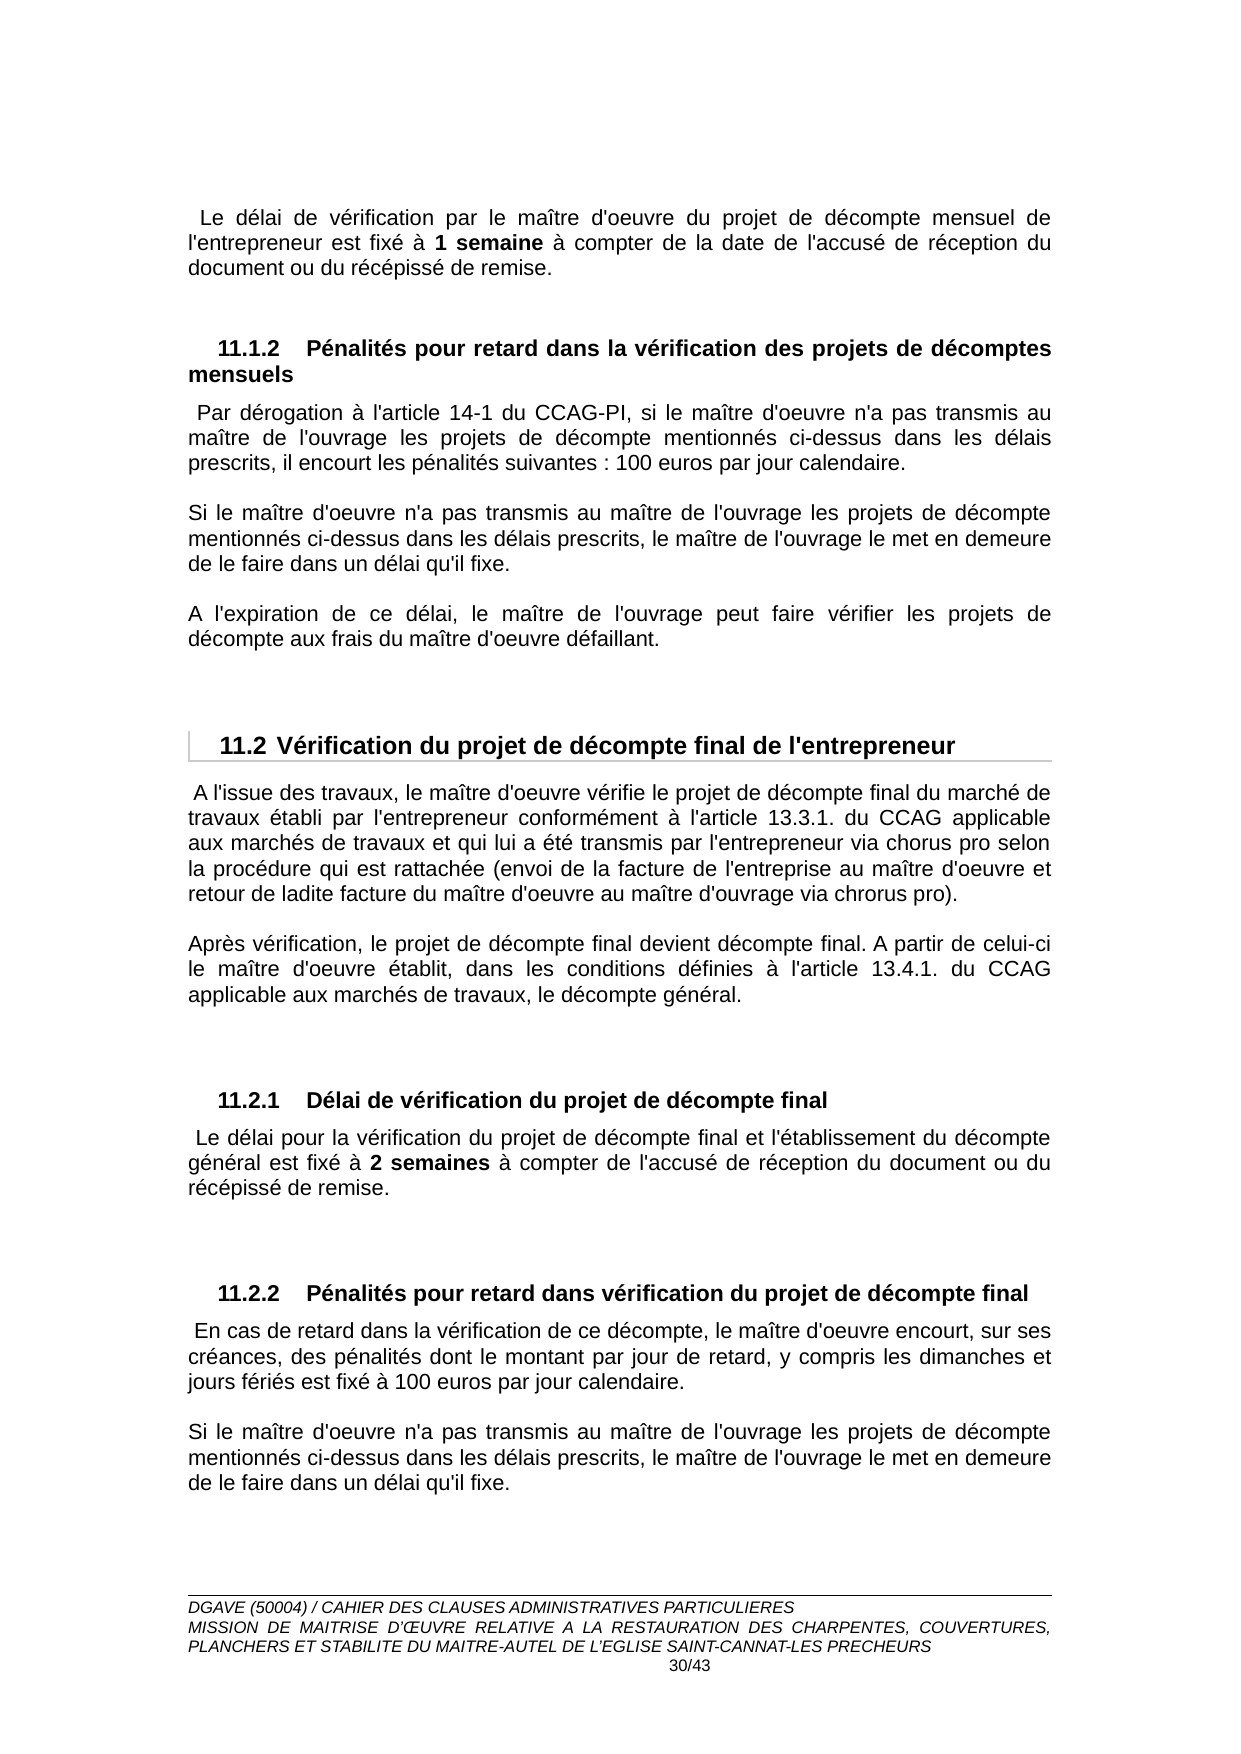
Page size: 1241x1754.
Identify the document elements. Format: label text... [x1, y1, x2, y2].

text Par dérogation à l'article 14-1 du CCAG-PI, si le maître d'oeuvre n'a pas transmis au maître de l'ouvrage les projets de décompte mentionnés ci-dessus dans les délais prescrits, il encourt les pénalités suivantes : 100 euros par jour calendaire. [188, 399, 1052, 475]
subtitle Vérification du projet de décompte final de l'entrepreneur [190, 731, 1052, 760]
text Le délai pour la vérification du projet de décompte final et l'établissement du décompte général est fixé à 2 semaines à compter de l'accusé de réception du document ou du récépissé de remise. [188, 1125, 1052, 1200]
text A l'expiration de ce délai, le maître de l'ouvrage peut faire vérifier les projets de décompte aux frais du maître d'oeuvre défaillant. [188, 601, 1052, 651]
text Après vérification, le projet de décompte final devient décompte final. A partir de celui-ci le maître d'oeuvre établit, dans les conditions définies à l'article 13.4.1. du CCAG applicable aux marchés de travaux, le décompte général. [188, 931, 1052, 1007]
text A l'issue des travaux, le maître d'oeuvre vérifie le projet de décompte final du marché de travaux établi par l'entrepreneur conformément à l'article 13.3.1. du CCAG applicable aux marchés de travaux et qui lui a été transmis par l'entrepreneur via chorus pro selon la procédure qui est rattachée (envoi de la facture de l'entreprise au maître d'oeuvre et retour de ladite facture du maître d'oeuvre au maître d'ouvrage via chrorus pro). [188, 780, 1052, 906]
text Si le maître d'oeuvre n'a pas transmis au maître de l'ouvrage les projets de décompte mentionnés ci-dessus dans les délais prescrits, le maître de l'ouvrage le met en demeure de le faire dans un délai qu'il fixe. [188, 1419, 1052, 1495]
text En cas de retard dans la vérification de ce décompte, le maître d'oeuvre encourt, sur ses créances, des pénalités dont le montant par jour de retard, y compris les dimanches et jours fériés est fixé à 100 euros par jour calendaire. [188, 1318, 1052, 1394]
text Si le maître d'oeuvre n'a pas transmis au maître de l'ouvrage les projets de décompte mentionnés ci-dessus dans les délais prescrits, le maître de l'ouvrage le met en demeure de le faire dans un délai qu'il fixe. [188, 500, 1052, 576]
subtitle Délai de vérification du projet de décompte final [188, 1087, 1052, 1113]
subtitle Pénalités pour retard dans vérification du projet de décompte final [188, 1280, 1052, 1307]
text Le délai de vérification par le maître d'oeuvre du projet de décompte mensuel de l'entrepreneur est fixé à 1 semaine à compter de la date de l'accusé de réception du document ou du récépissé de remise. [188, 204, 1052, 280]
subtitle Pénalités pour retard dans la vérification des projets de décomptes mensuels [188, 335, 1052, 388]
